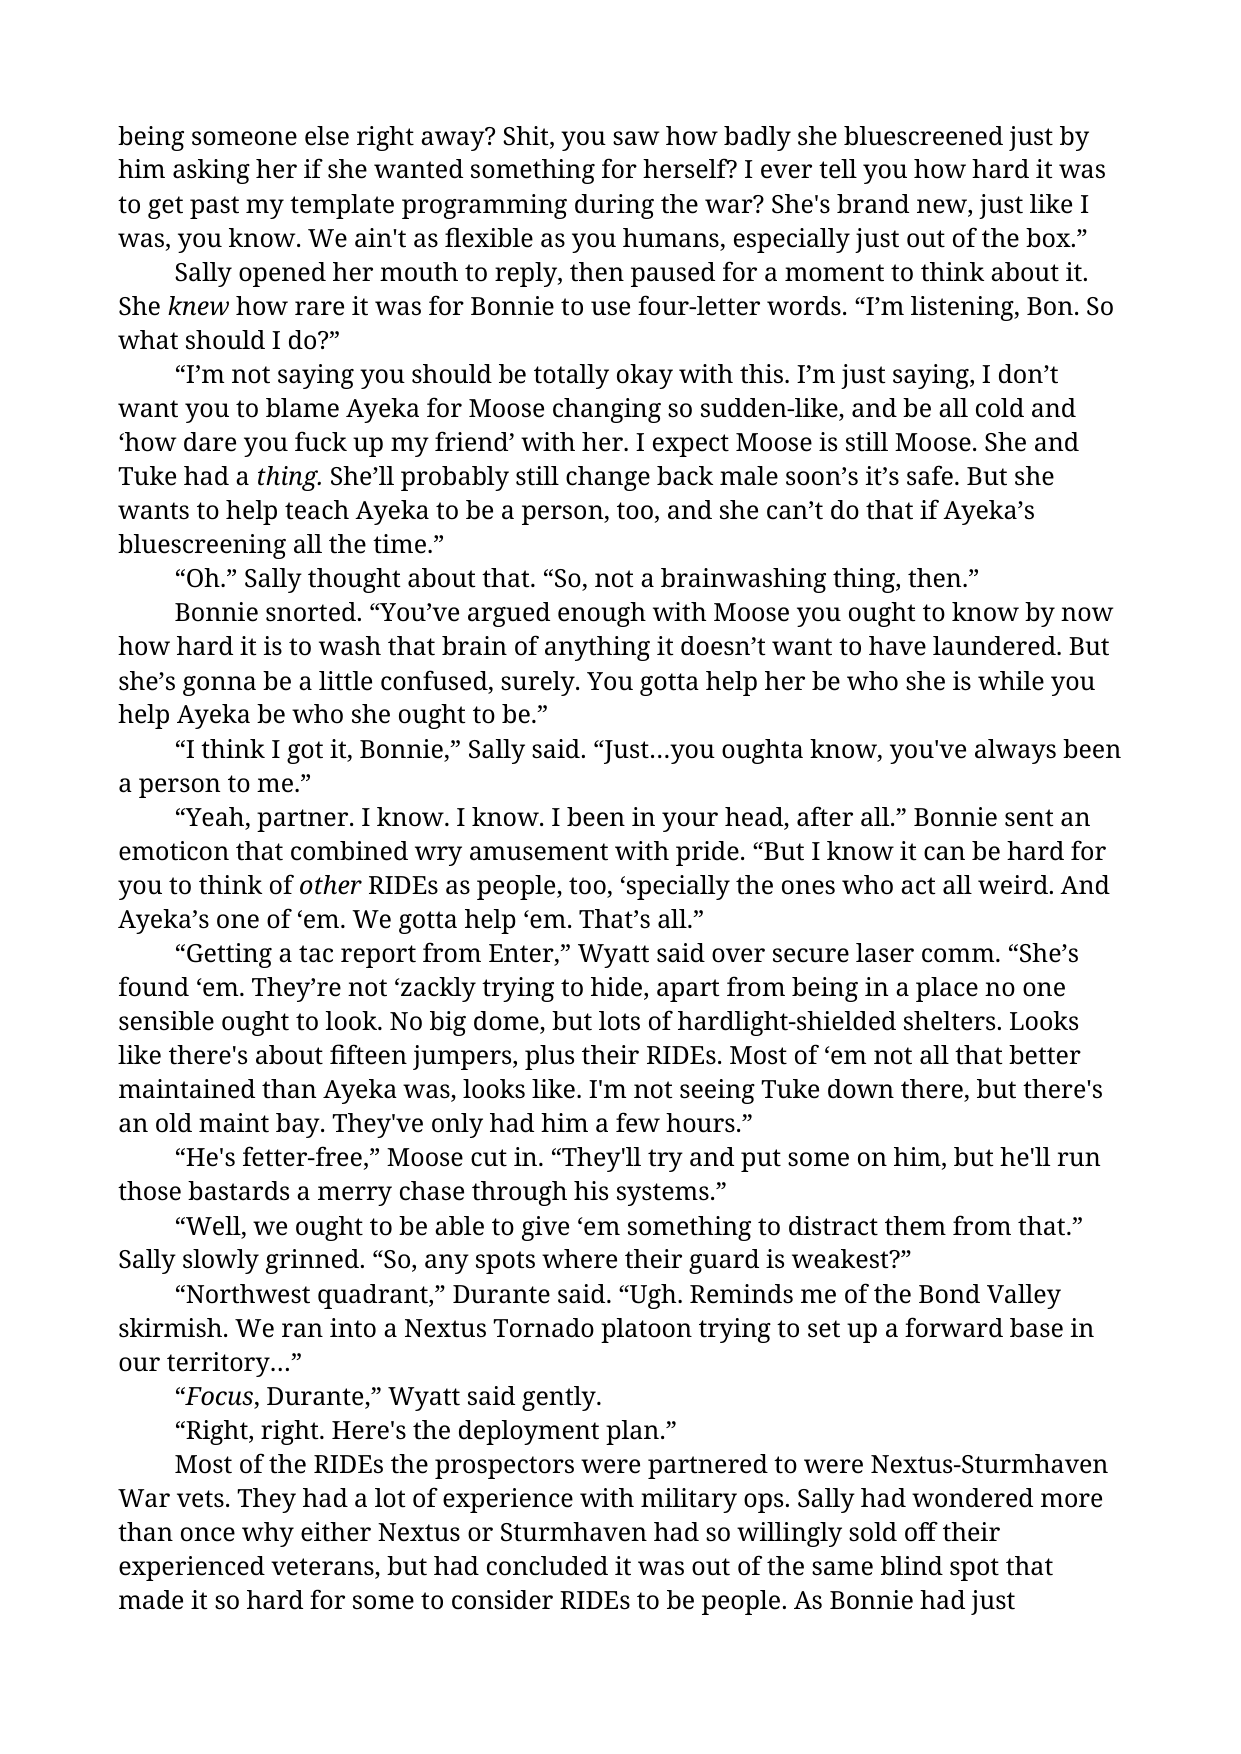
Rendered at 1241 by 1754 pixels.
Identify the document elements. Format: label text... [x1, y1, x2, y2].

text “Oh.” Sally thought about that. “So, not a brainwashing thing, then.” [118, 561, 1122, 595]
text Most of the RIDEs the prospectors were partnered to were Nextus-Sturmhaven War vets. They had a lot of experience with military ops. Sally had wondered more than once why either Nextus or Sturmhaven had so willingly sold off their experienced veterans, but had concluded it was out of the same blind spot that made it so hard for some to consider RIDEs to be people. As Bonnie had just [118, 1447, 1122, 1617]
text “Well, we ought to be able to give ‘em something to distract them from that.” Sally slowly grinned. “So, any spots where their guard is weakest?” [118, 1208, 1122, 1276]
text “Right, right. Here's the deployment plan.” [118, 1412, 1122, 1447]
text being someone else right away? Shit, you saw how badly she bluescreened just by him asking her if she wanted something for herself? I ever tell you how hard it was to get past my template programming during the war? She's brand new, just like I was, you know. We ain't as flexible as you humans, especially just out of the box.” [118, 118, 1122, 254]
text “I think I got it, Bonnie,” Sally said. “Just…you oughta know, you've always been a person to me.” [118, 731, 1122, 799]
text “Northwest quadrant,” Durante said. “Ugh. Reminds me of the Bond Valley skirmish. We ran into a Nextus Tornado platoon trying to set up a forward base in our territory…” [118, 1276, 1122, 1378]
text Bonnie snorted. “You’ve argued enough with Moose you ought to know by now how hard it is to wash that brain of anything it doesn’t want to have laundered. But she’s gonna be a little confused, surely. You gotta help her be who she is while you help Ayeka be who she ought to be.” [118, 595, 1122, 731]
text Sally opened her mouth to reply, then paused for a moment to think about it. She knew how rare it was for Bonnie to use four-letter words. “I’m listening, Bon. So what should I do?” [118, 254, 1122, 357]
text “I’m not saying you should be totally okay with this. I’m just saying, I don’t want you to blame Ayeka for Moose changing so sudden-like, and be all cold and ‘how dare you fuck up my friend’ with her. I expect Moose is still Moose. She and Tuke had a thing. She’ll probably still change back male soon’s it’s safe. But she wants to help teach Ayeka to be a person, too, and she can’t do that if Ayeka’s bluescreening all the time.” [118, 357, 1122, 561]
text “He's fetter-free,” Moose cut in. “They'll try and put some on him, but he'll run those bastards a merry chase through his systems.” [118, 1140, 1122, 1208]
text “Getting a tac report from Enter,” Wyatt said over secure laser comm. “She’s found ‘em. They’re not ‘zackly trying to hide, apart from being in a place no one sensible ought to look. No big dome, but lots of hardlight-shielded shelters. Looks like there's about fifteen jumpers, plus their RIDEs. Most of ‘em not all that better maintained than Ayeka was, looks like. I'm not seeing Tuke down there, but there's an old maint bay. They've only had him a few hours.” [118, 936, 1122, 1140]
text “Focus, Durante,” Wyatt said gently. [118, 1378, 1122, 1412]
text “Yeah, partner. I know. I know. I been in your head, after all.” Bonnie sent an emoticon that combined wry amusement with pride. “But I know it can be hard for you to think of other RIDEs as people, too, ‘specially the ones who act all weird. And Ayeka’s one of ‘em. We gotta help ‘em. That’s all.” [118, 799, 1122, 936]
